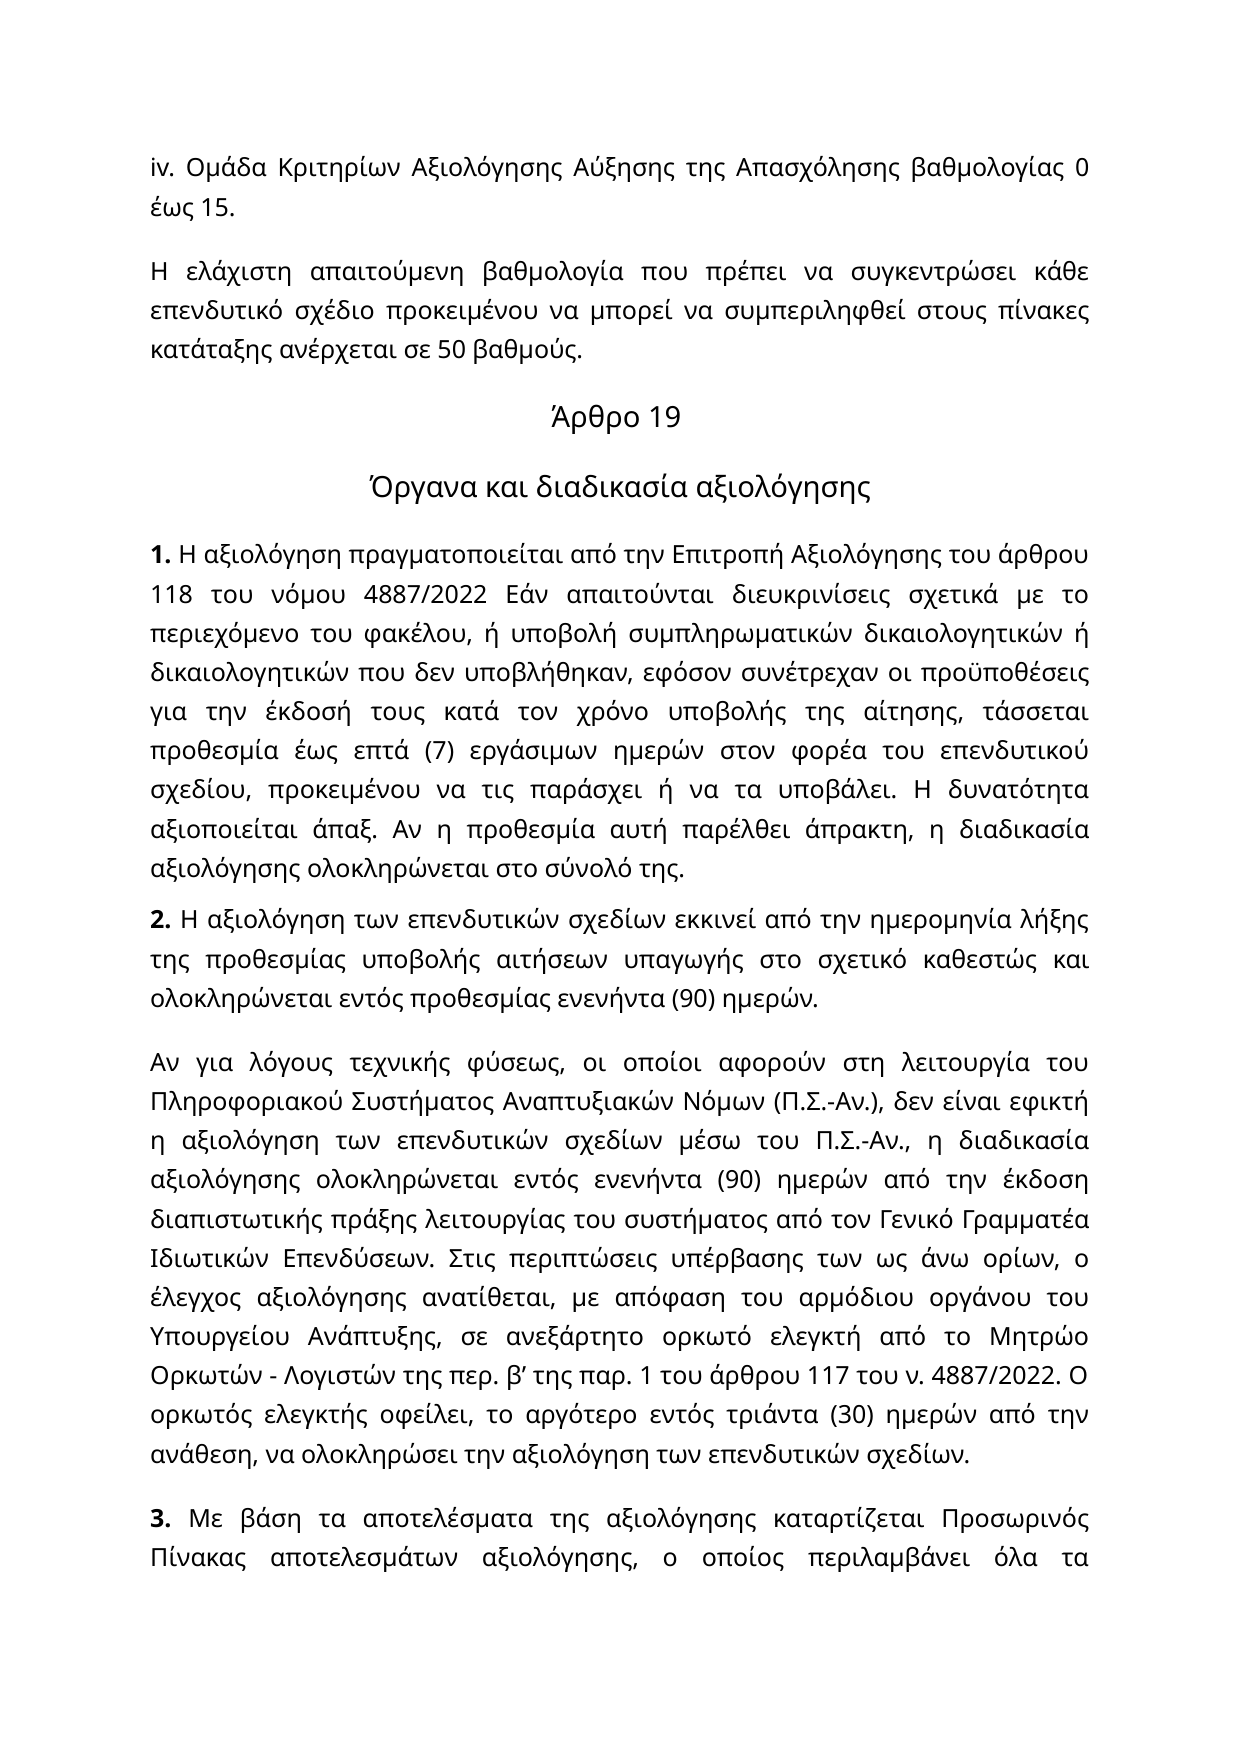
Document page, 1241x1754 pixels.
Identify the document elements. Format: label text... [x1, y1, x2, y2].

text 1. Η αξιολόγηση πραγματοποιείται από την Επιτροπή Αξιολόγησης του άρθρου 118 του νόμου 4887/2022 Εάν απαιτούνται διευκρινίσεις σχετικά με το περιεχόμενο του φακέλου, ή υποβολή συμπληρωματικών δικαιολογητικών ή δικαιολογητικών που δεν υποβλήθηκαν, εφόσον συνέτρεχαν οι προϋποθέσεις για την έκδοσή τους κατά τον χρόνο υποβολής της αίτησης, τάσσεται προθεσμία έως επτά (7) εργάσιμων ημερών στον φορέα του επενδυτικού σχεδίου, προκειμένου να τις παράσχει ή να τα υποβάλει. Η δυνατότητα αξιοποιείται άπαξ. Αν η προθεσμία αυτή παρέλθει άπρακτη, η διαδικασία αξιολόγησης ολοκληρώνεται στο σύνολό της. [150, 537, 1090, 884]
text 2. Η αξιολόγηση των επενδυτικών σχεδίων εκκινεί από την ημερομηνία λήξης της προθεσμίας υποβολής αιτήσεων υπαγωγής στο σχετικό καθεστώς και ολοκληρώνεται εντός προθεσμίας ενενήντα (90) ημερών. [150, 902, 1090, 1014]
text 3. Με βάση τα αποτελέσματα της αξιολόγησης καταρτίζεται Προσωρινός Πίνακας αποτελεσμάτων αξιολόγησης, ο οποίος περιλαμβάνει όλα τα [150, 1500, 1090, 1574]
subtitle Άρθρο 19 [150, 396, 1090, 436]
text iv. Ομάδα Κριτηρίων Αξιολόγησης Αύξησης της Απασχόλησης βαθμολογίας 0 έως 15. [150, 150, 1090, 223]
text Η ελάχιστη απαιτούμενη βαθμολογία που πρέπει να συγκεντρώσει κάθε επενδυτικό σχέδιο προκειμένου να μπορεί να συμπεριληφθεί στους πίνακες κατάταξης ανέρχεται σε 50 βαθμούς. [150, 253, 1090, 366]
subtitle Όργανα και διαδικασία αξιολόγησης [150, 466, 1090, 506]
text Αν για λόγους τεχνικής φύσεως, οι οποίοι αφορούν στη λειτουργία του Πληροφοριακού Συστήματος Αναπτυξιακών Νόμων (Π.Σ.-Αν.), δεν είναι εφικτή η αξιολόγηση των επενδυτικών σχεδίων μέσω του Π.Σ.-Αν., η διαδικασία αξιολόγησης ολοκληρώνεται εντός ενενήντα (90) ημερών από την έκδοση διαπιστωτικής πράξης λειτουργίας του συστήματος από τον Γενικό Γραμματέα Ιδιωτικών Επενδύσεων. Στις περιπτώσεις υπέρβασης των ως άνω ορίων, ο έλεγχος αξιολόγησης ανατίθεται, με απόφαση του αρμόδιου οργάνου του Υπουργείου Ανάπτυξης, σε ανεξάρτητο ορκωτό ελεγκτή από το Μητρώο Ορκωτών - Λογιστών της περ. β’ της παρ. 1 του άρθρου 117 του ν. 4887/2022. Ο ορκωτός ελεγκτής οφείλει, το αργότερο εντός τριάντα (30) ημερών από την ανάθεση, να ολοκληρώσει την αξιολόγηση των επενδυτικών σχεδίων. [150, 1044, 1090, 1470]
